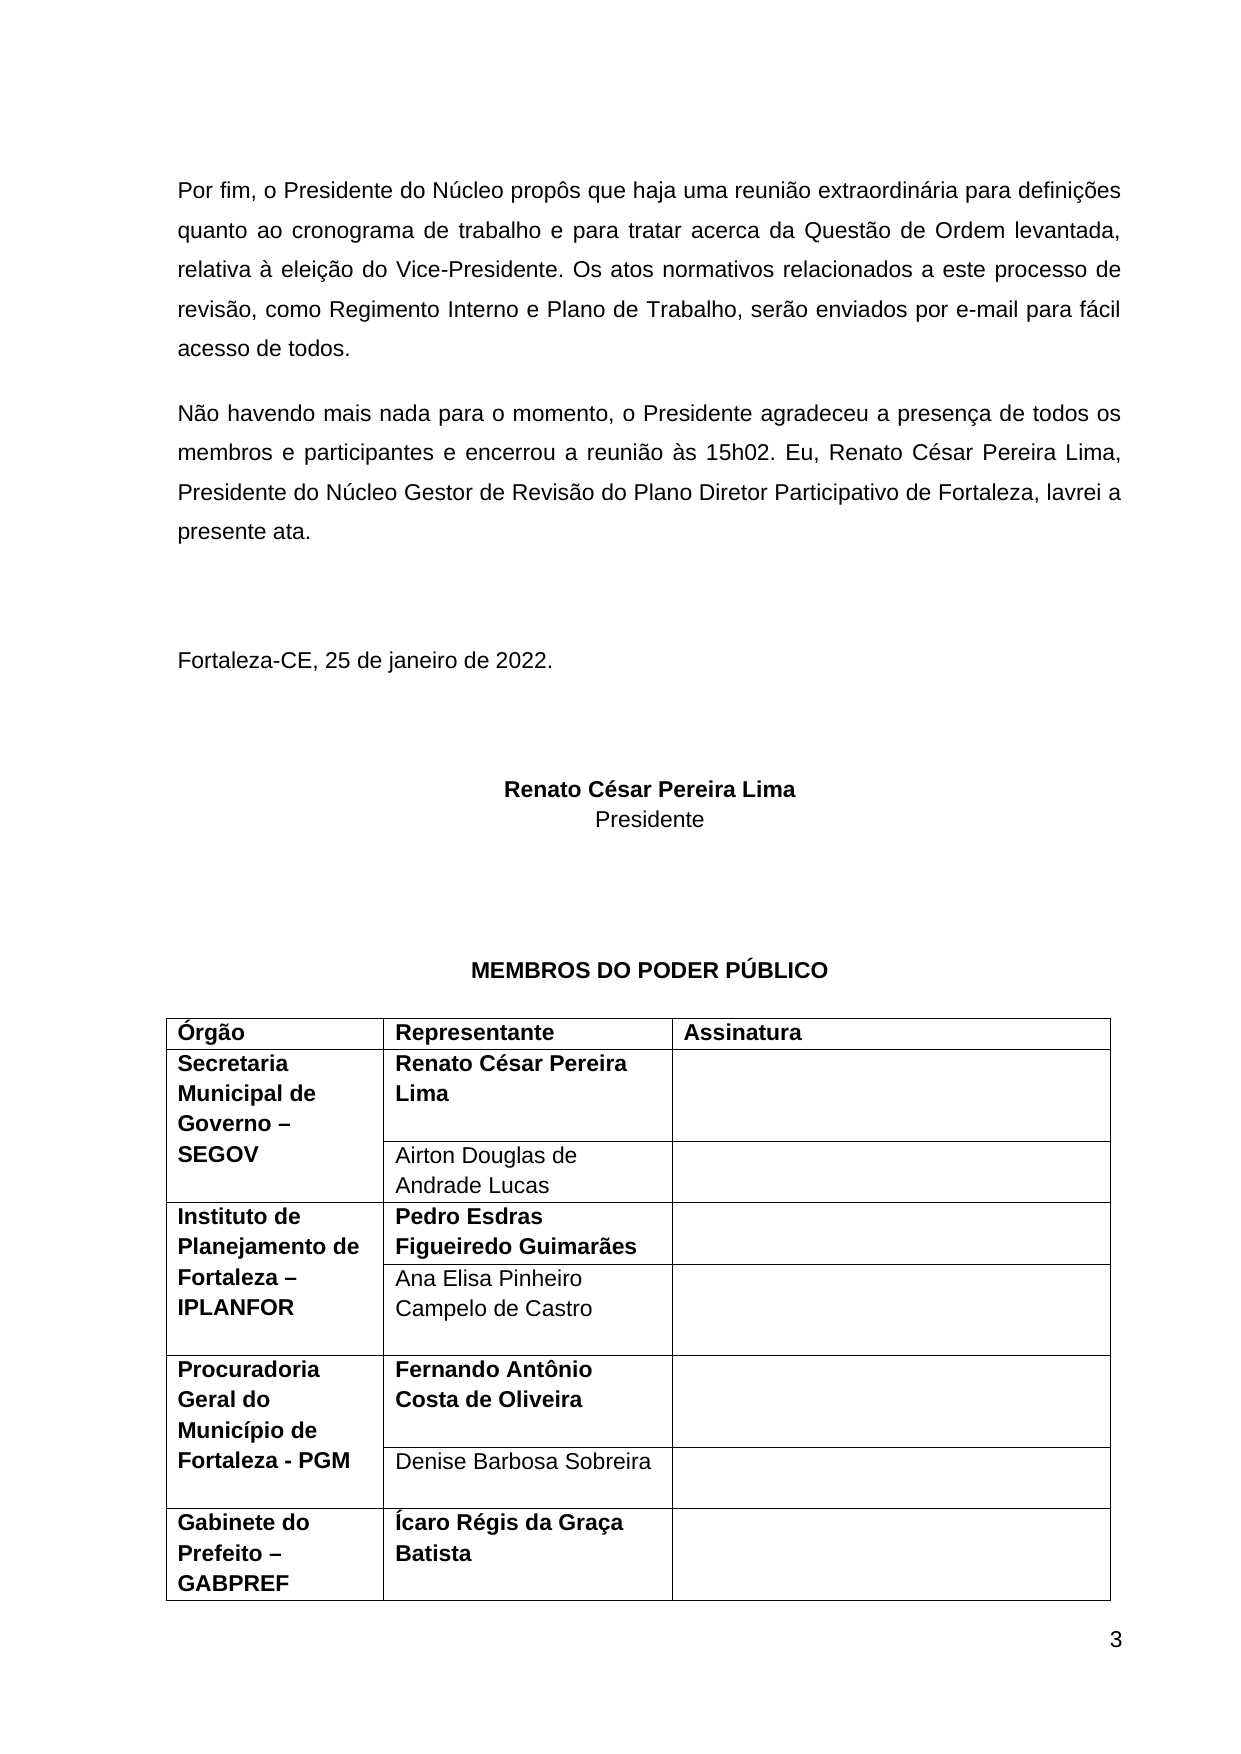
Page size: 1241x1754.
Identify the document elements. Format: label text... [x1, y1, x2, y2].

text Renato César Pereira Lima [177, 776, 1122, 802]
table_cell Instituto de Planejamento de Fortaleza – IPLANFOR [167, 1203, 383, 1355]
table_cell [673, 1356, 1110, 1447]
table_cell [673, 1448, 1110, 1508]
table_cell Pedro Esdras Figueiredo Guimarães [384, 1203, 672, 1263]
text Por fim, o Presidente do Núcleo propôs que haja uma reunião extraordinária para definições quanto ao cronograma de trabalho e para tratar acerca da Questão de Ordem levantada, relativa à eleição do Vice-Presidente. Os atos normativos relacionados a este processo de revisão, como Regimento Interno e Plano de Trabalho, serão enviados por e-mail para fácil acesso de todos. [177, 177, 1122, 361]
text Presidente [177, 806, 1122, 832]
table_cell [673, 1142, 1110, 1202]
table_cell Ícaro Régis da Graça Batista [384, 1509, 672, 1600]
text Não havendo mais nada para o momento, o Presidente agradeceu a presença de todos os membros e participantes e encerrou a reunião às 15h02. Eu, Renato César Pereira Lima, Presidente do Núcleo Gestor de Revisão do Plano Diretor Participativo de Fortaleza, lavrei a presente ata. [177, 399, 1122, 544]
table_header Assinatura [673, 1019, 1110, 1049]
table_cell Fernando Antônio Costa de Oliveira [384, 1356, 672, 1447]
table_cell Secretaria Municipal de Governo – SEGOV [167, 1050, 383, 1202]
table_cell Airton Douglas de Andrade Lucas [384, 1142, 672, 1202]
table_header Representante [384, 1019, 672, 1049]
table_cell Renato César Pereira Lima [384, 1050, 672, 1141]
table_cell [673, 1509, 1110, 1600]
table_cell [673, 1265, 1110, 1355]
table_header Órgão [167, 1019, 383, 1049]
table_cell Procuradoria Geral do Município de Fortaleza - PGM [167, 1356, 383, 1508]
table_cell [673, 1203, 1110, 1263]
text Fortaleza-CE, 25 de janeiro de 2022. [177, 647, 1122, 673]
table_cell [673, 1050, 1110, 1141]
table_cell Ana Elisa Pinheiro Campelo de Castro [384, 1265, 672, 1355]
text MEMBROS DO PODER PÚBLICO [177, 957, 1122, 983]
table_cell Denise Barbosa Sobreira [384, 1448, 672, 1508]
table_cell Gabinete do Prefeito – GABPREF [167, 1509, 383, 1600]
